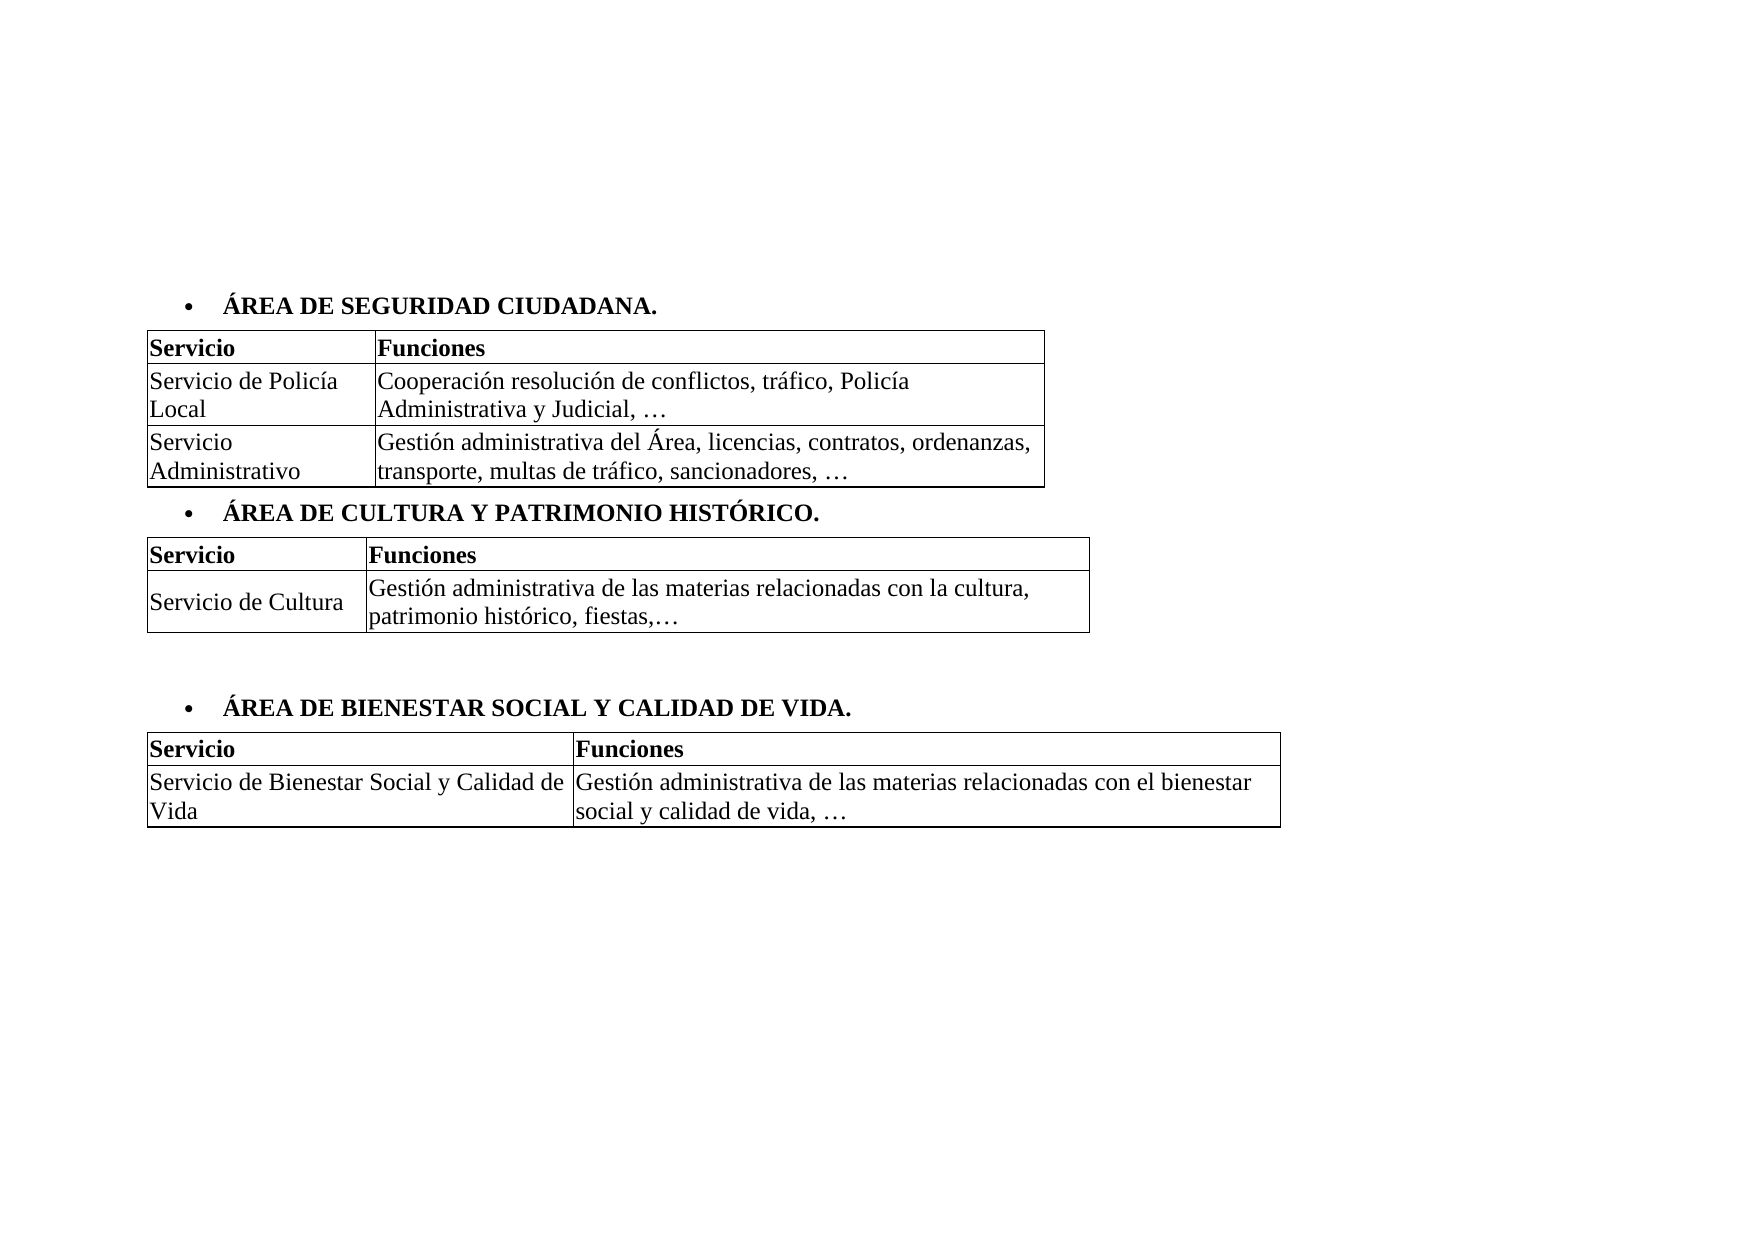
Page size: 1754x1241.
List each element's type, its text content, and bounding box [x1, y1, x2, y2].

table_cell Gestión administrativa del Área, licencias, contratos, ordenanzas, transporte, multas de tráfico, sancionadores, … [376, 426, 1044, 486]
table_cell Servicio de Policía Local [148, 364, 375, 425]
table_header Funciones [376, 331, 1044, 363]
table_cell Gestión administrativa de las materias relacionadas con el bienestar social y calidad de vida, … [574, 766, 1280, 826]
table_cell Gestión administrativa de las materias relacionadas con la cultura, patrimonio histórico, fiestas,… [367, 571, 1089, 632]
table_header Servicio [148, 733, 573, 765]
table_cell Servicio de Bienestar Social y Calidad de Vida [148, 766, 573, 826]
table_header Funciones [574, 733, 1280, 765]
table_cell Cooperación resolución de conflictos, tráfico, Policía Administrativa y Judicial, … [376, 364, 1044, 425]
table_header Funciones [367, 538, 1089, 570]
table_header Servicio [148, 538, 366, 570]
table_cell Servicio de Cultura [148, 571, 366, 632]
table_cell Servicio Administrativo [148, 426, 375, 486]
list ÁREA DE SEGURIDAD CIUDADANA. [185, 291, 1606, 320]
list ÁREA DE CULTURA Y PATRIMONIO HISTÓRICO. [185, 498, 1606, 527]
list ÁREA DE BIENESTAR SOCIAL Y CALIDAD DE VIDA. [185, 693, 1606, 721]
table_header Servicio [148, 331, 375, 363]
